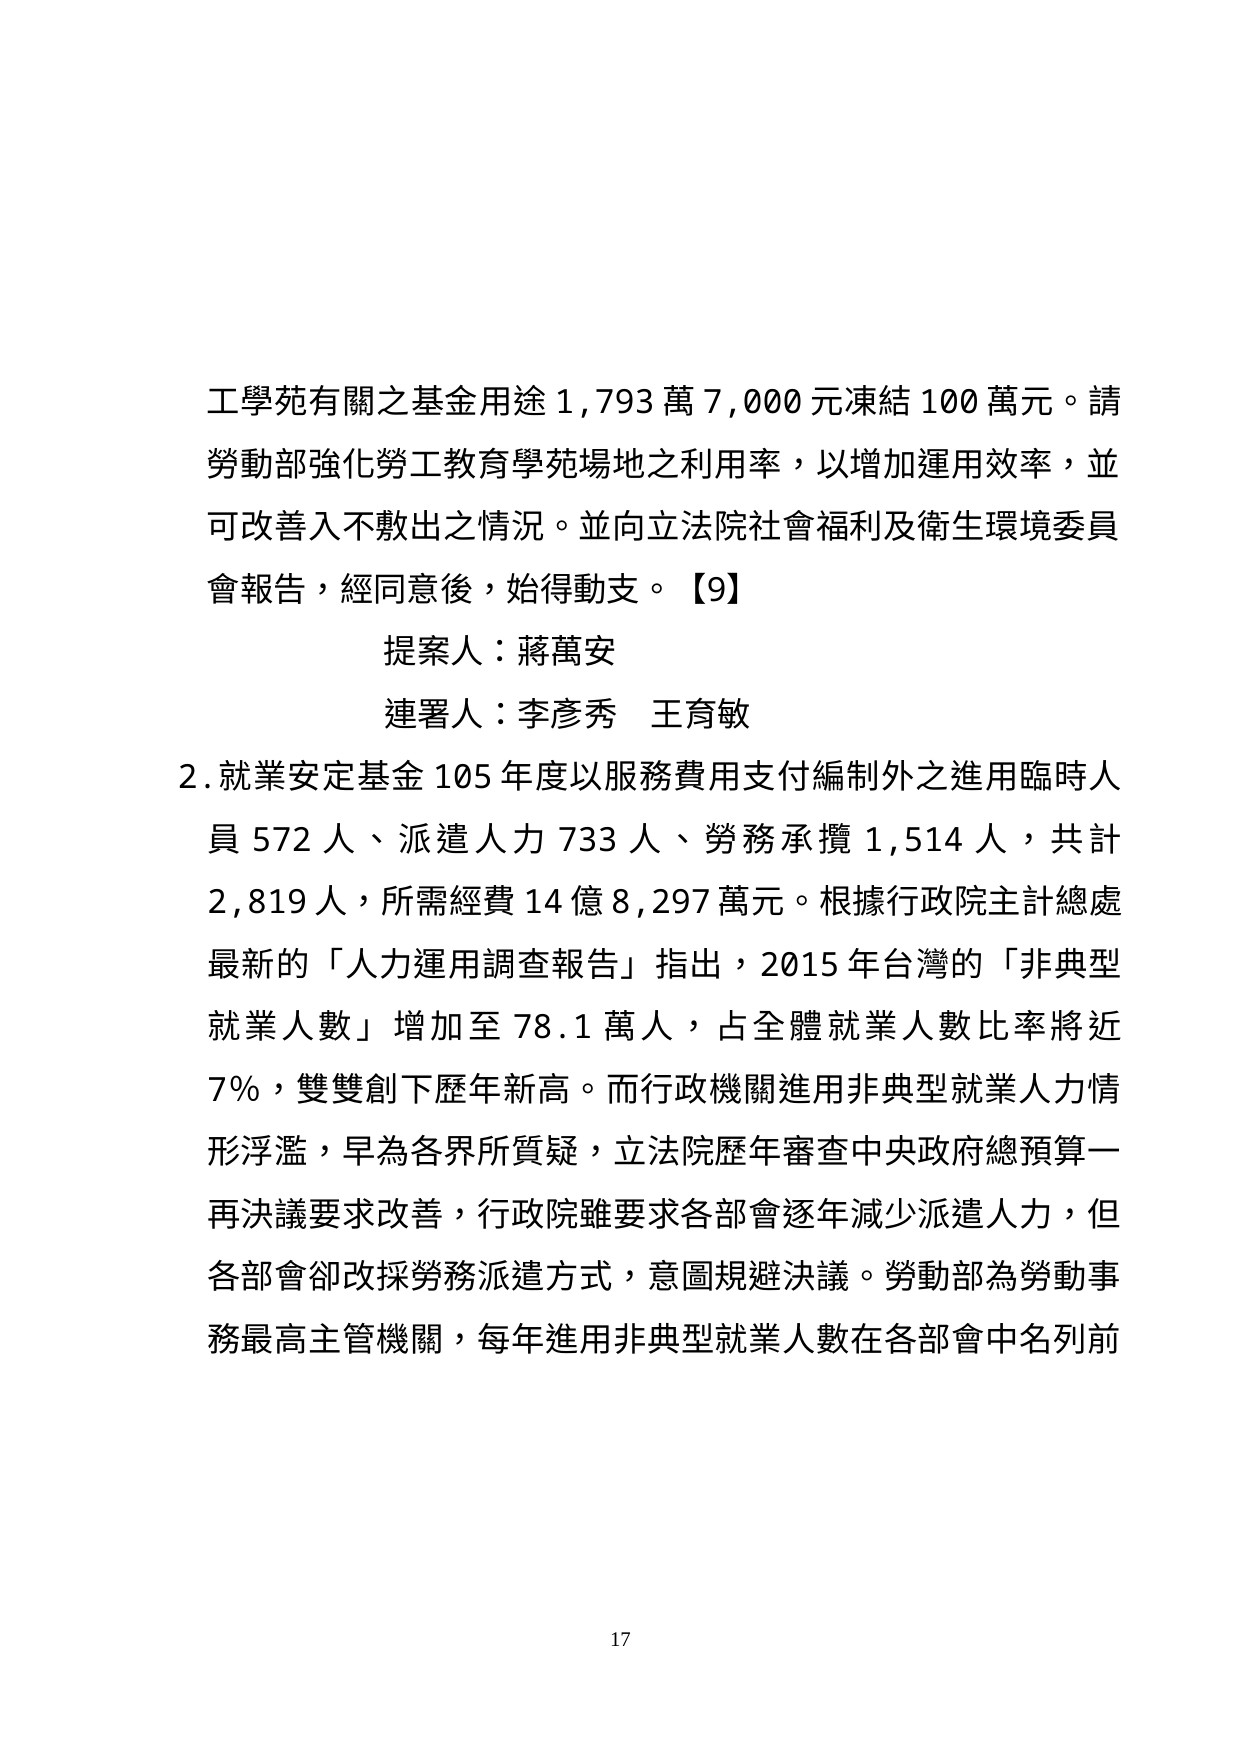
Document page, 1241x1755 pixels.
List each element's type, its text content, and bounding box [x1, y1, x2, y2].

text 2.就業安定基金105年度以服務費用支付編制外之進用臨時人員572人、派遣人力733人、勞務承攬1,514人，共計2,819人，所需經費14億8,297萬元。根據行政院主計總處最新的「人力運用調查報告」指出，2015年台灣的「非典型就業人數」增加至78.1萬人，占全體就業人數比率將近7％，雙雙創下歷年新高。而行政機關進用非典型就業人力情形浮濫，早為各界所質疑，立法院歷年審查中央政府總預算一再決議要求改善，行政院雖要求各部會逐年減少派遣人力，但各部會卻改採勞務派遣方式，意圖規避決議。勞動部為勞動事務最高主管機關，每年進用非典型就業人數在各部會中名列前 [177, 733, 1122, 1358]
text 工學苑有關之基金用途1,793萬7,000元凍結100萬元。請勞動部強化勞工教育學苑場地之利用率，以增加運用效率，並可改善入不敷出之情況。並向立法院社會福利及衛生環境委員會報告，經同意後，始得動支。【9】 [206, 358, 1122, 608]
text 連署人：李彥秀 王育敏 [207, 670, 1122, 733]
text 提案人：蔣萬安 [118, 608, 1122, 670]
